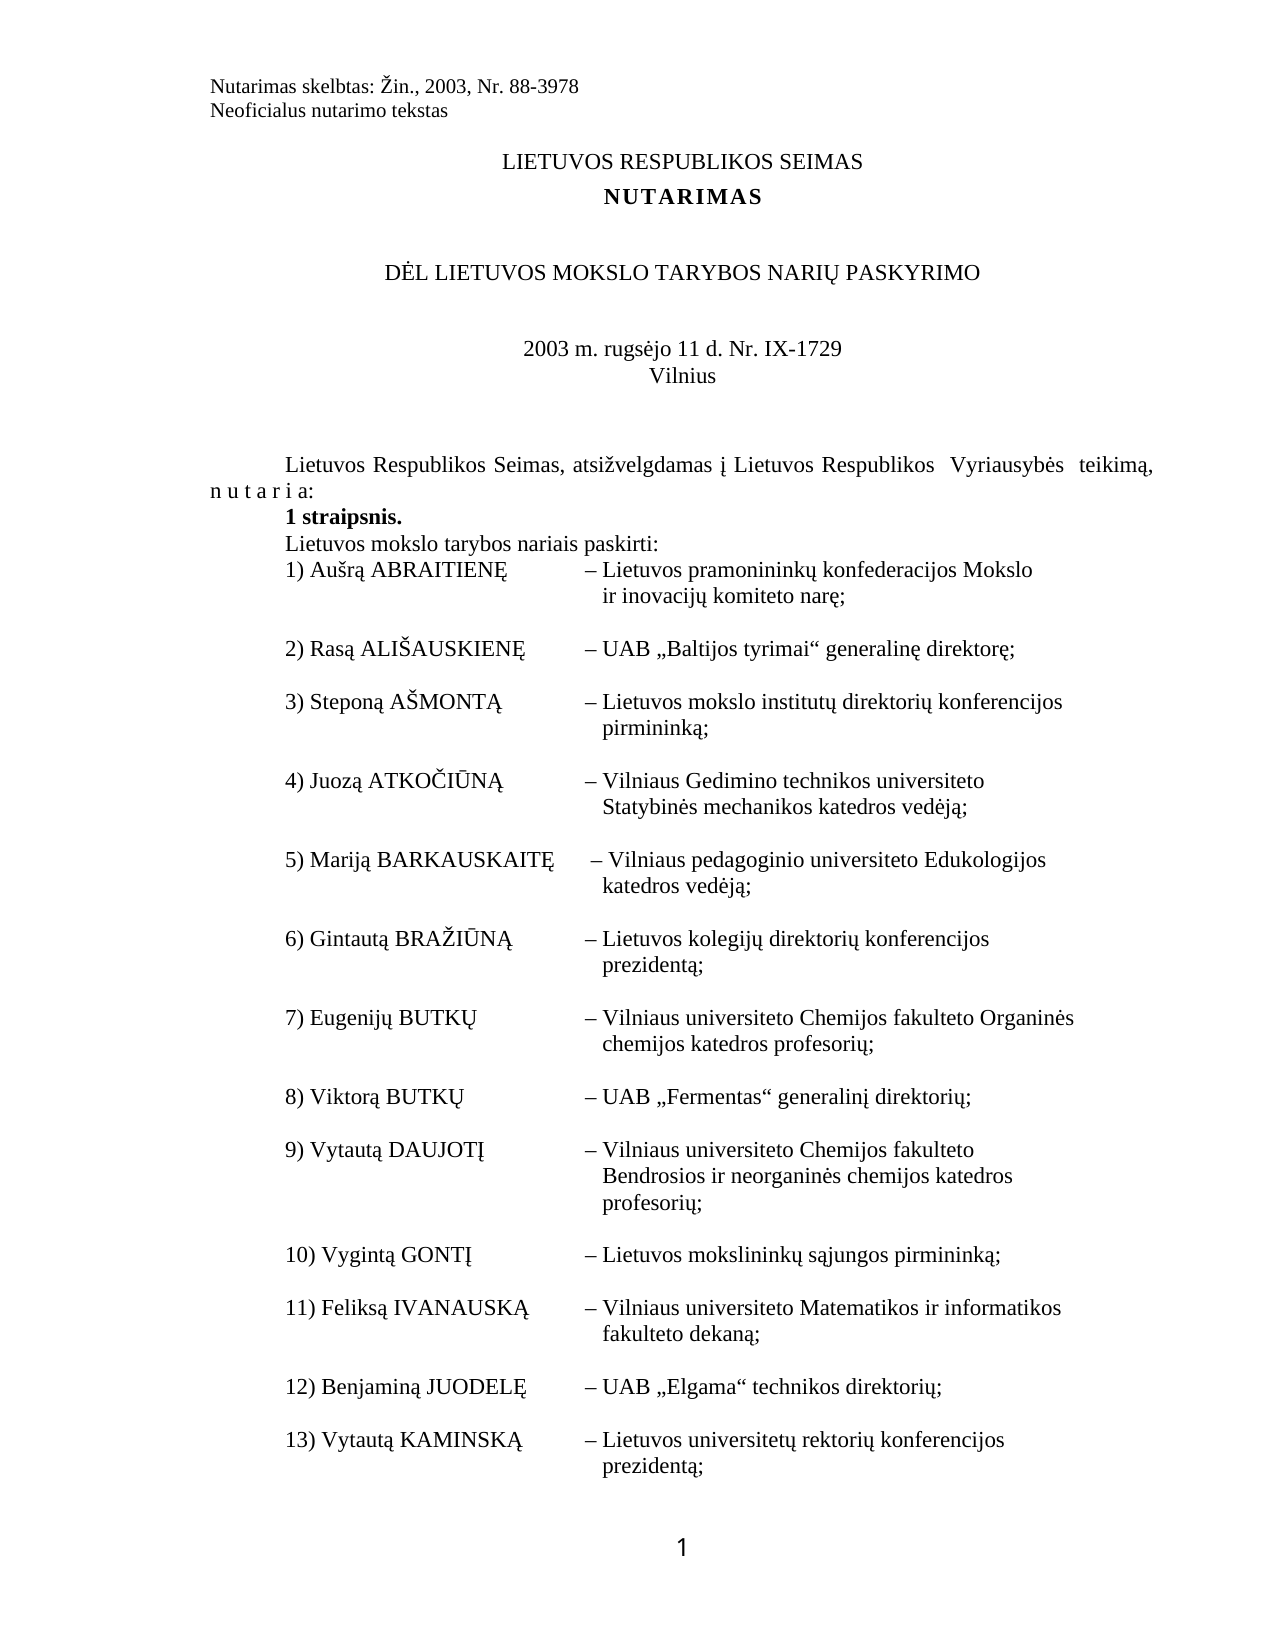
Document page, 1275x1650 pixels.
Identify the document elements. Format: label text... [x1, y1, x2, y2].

text 6) Gintautą Bražiūną – Lietuvos kolegijų direktorių konferencijos [210, 925, 1155, 951]
text prezidentą; [210, 1452, 1155, 1478]
text Lietuvos mokslo tarybos nariais paskirti: [210, 530, 1155, 556]
text DĖL LIETUVOS MOKSLO TARYBOS NARIŲ PASKYRIMO [210, 259, 1155, 285]
text 9) Vytautą Daujotį – Vilniaus universiteto Chemijos fakulteto [210, 1136, 1155, 1162]
text 2) Rasą Ališauskienę – UAB „Baltijos tyrimai“ generalinę direktorę; [210, 635, 1155, 661]
text profesorių; [210, 1188, 1155, 1215]
text 7) Eugenijų Butkų – Vilniaus universiteto Chemijos fakulteto Organinės [210, 1004, 1155, 1030]
text Neoficialus nutarimo tekstas [210, 98, 1155, 122]
text Nutarimas skelbtas: Žin., 2003, Nr. 88-3978 [210, 73, 1155, 98]
text ir inovacijų komiteto narę; [210, 582, 1155, 609]
text chemijos katedros profesorių; [210, 1030, 1155, 1057]
text NUTARIMAS [210, 183, 1155, 209]
text 12) Benjaminą Juodelę – UAB „Elgama“ technikos direktorių; [210, 1373, 1155, 1399]
text Lietuvos Respublikos Seimas, atsižvelgdamas į Lietuvos Respublikos Vyriausybės teikimą, n u t a r i a: [210, 451, 1155, 503]
text 2003 m. rugsėjo 11 d. Nr. IX-1729 Vilnius [210, 335, 1155, 388]
text pirmininką; [210, 714, 1155, 741]
text 11) Feliksą Ivanauską – Vilniaus universiteto Matematikos ir informatikos [210, 1294, 1155, 1320]
text Bendrosios ir neorganinės chemijos katedros [210, 1162, 1155, 1188]
text 1) Aušrą Abraitienę – Lietuvos pramonininkų konfederacijos Mokslo [210, 556, 1155, 582]
text 13) Vytautą Kaminską – Lietuvos universitetų rektorių konferencijos [210, 1426, 1155, 1452]
text LIETUVOS RESPUBLIKOS SEIMAS [210, 148, 1155, 174]
text katedros vedėją; [210, 872, 1155, 899]
text prezidentą; [210, 951, 1155, 978]
text 4) Juozą Atkočiūną – Vilniaus Gedimino technikos universiteto [210, 767, 1155, 793]
text fakulteto dekaną; [210, 1320, 1155, 1347]
text Statybinės mechanikos katedros vedėją; [210, 793, 1155, 819]
text 8) Viktorą Butkų – UAB „Fermentas“ generalinį direktorių; [210, 1083, 1155, 1109]
text 3) Steponą Ašmontą – Lietuvos mokslo institutų direktorių konferencijos [210, 688, 1155, 714]
text 1 straipsnis. [210, 503, 1155, 530]
text 10) Vygintą Gontį – Lietuvos mokslininkų sąjungos pirmininką; [210, 1241, 1155, 1268]
text 5) Mariją Barkauskaitę – Vilniaus pedagoginio universiteto Edukologijos [210, 846, 1155, 872]
